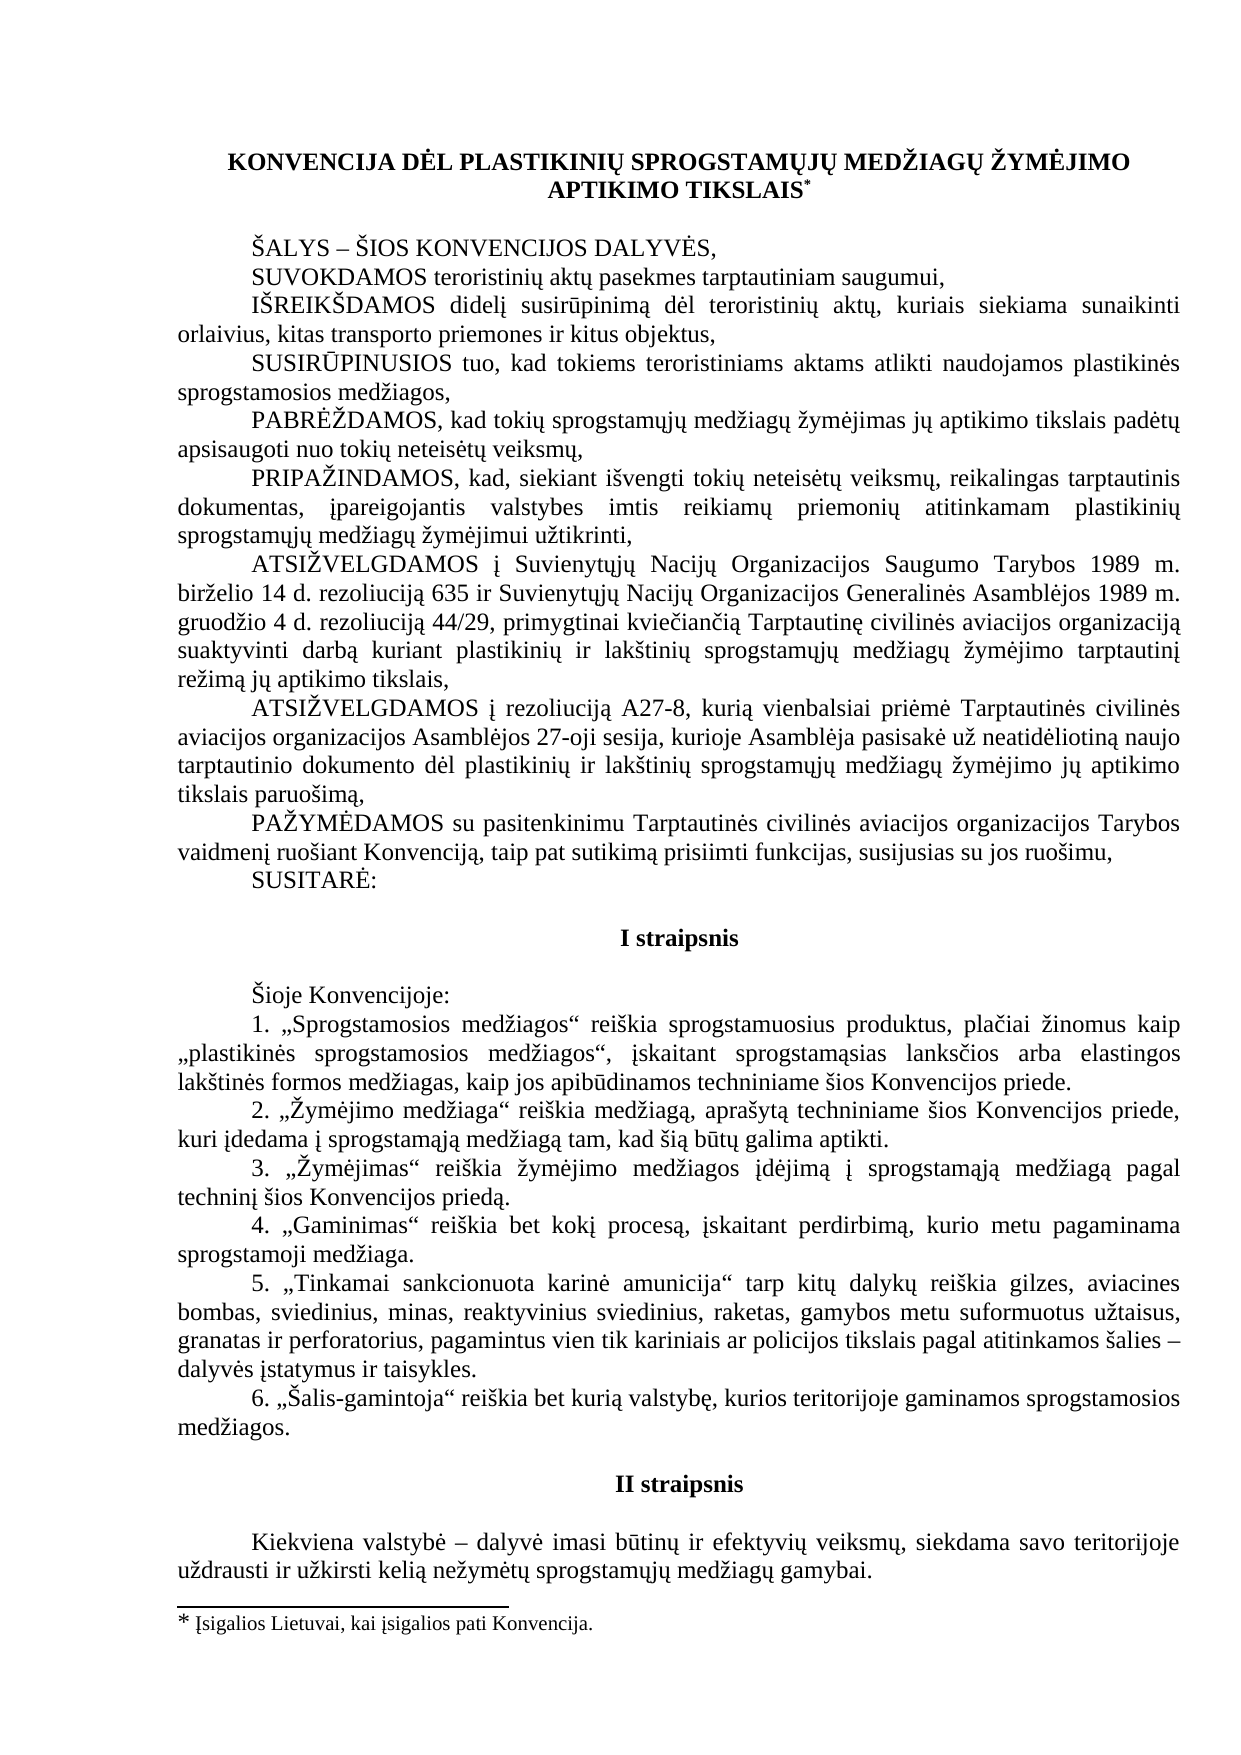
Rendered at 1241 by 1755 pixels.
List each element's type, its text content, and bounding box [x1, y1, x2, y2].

text Kiekviena valstybė – dalyvė imasi būtinų ir efektyvių veiksmų, siekdama savo teritorijoje uždrausti ir užkirsti kelią nežymėtų sprogstamųjų medžiagų gamybai. [177, 1527, 1181, 1584]
text 6. „Šalis-gamintoja“ reiškia bet kurią valstybę, kurios teritorijoje gaminamos sprogstamosios medžiagos. [177, 1383, 1181, 1441]
text PABRĖŽDAMOS, kad tokių sprogstamųjų medžiagų žymėjimas jų aptikimo tikslais padėtų apsisaugoti nuo tokių neteisėtų veiksmų, [177, 406, 1181, 463]
text SUSIRŪPINUSIOS tuo, kad tokiems teroristiniams aktams atlikti naudojamos plastikinės sprogstamosios medžiagos, [177, 348, 1181, 406]
text II straipsnis [177, 1469, 1181, 1498]
text SUSITARĖ: [177, 866, 1181, 894]
text SUVOKDAMOS teroristinių aktų pasekmes tarptautiniam saugumui, [177, 262, 1181, 291]
text Šioje Konvencijoje: [177, 981, 1181, 1009]
text PRIPAŽINDAMOS, kad, siekiant išvengti tokių neteisėtų veiksmų, reikalingas tarptautinis dokumentas, įpareigojantis valstybes imtis reikiamų priemonių atitinkamam plastikinių sprogstamųjų medžiagų žymėjimui užtikrinti, [177, 463, 1181, 549]
text I straipsnis [177, 923, 1181, 952]
text ATSIŽVELGDAMOS į Suvienytųjų Nacijų Organizacijos Saugumo Tarybos 1989 m. birželio 14 d. rezoliuciją 635 ir Suvienytųjų Nacijų Organizacijos Generalinės Asamblėjos 1989 m. gruodžio 4 d. rezoliuciją 44/29, primygtinai kviečiančią Tarptautinę civilinės aviacijos organizaciją suaktyvinti darbą kuriant plastikinių ir lakštinių sprogstamųjų medžiagų žymėjimo tarptautinį režimą jų aptikimo tikslais, [177, 549, 1181, 693]
text 5. „Tinkamai sankcionuota karinė amunicija“ tarp kitų dalykų reiškia gilzes, aviacines bombas, sviedinius, minas, reaktyvinius sviedinius, raketas, gamybos metu suformuotus užtaisus, granatas ir perforatorius, pagamintus vien tik kariniais ar policijos tikslais pagal atitinkamos šalies – dalyvės įstatymus ir taisykles. [177, 1268, 1181, 1383]
text 4. „Gaminimas“ reiškia bet kokį procesą, įskaitant perdirbimą, kurio metu pagaminama sprogstamoji medžiaga. [177, 1211, 1181, 1268]
text ATSIŽVELGDAMOS į rezoliuciją A27-8, kurią vienbalsiai priėmė Tarptautinės civilinės aviacijos organizacijos Asamblėjos 27-oji sesija, kurioje Asamblėja pasisakė už neatidėliotiną naujo tarptautinio dokumento dėl plastikinių ir lakštinių sprogstamųjų medžiagų žymėjimo jų aptikimo tikslais paruošimą, [177, 693, 1181, 808]
text ŠALYS – ŠIOS KONVENCIJOS DALYVĖS, [177, 233, 1181, 262]
text Įsigalios Lietuvai, kai įsigalios pati Konvencija. [177, 1607, 1181, 1636]
text 3. „Žymėjimas“ reiškia žymėjimo medžiagos įdėjimą į sprogstamąją medžiagą pagal techninį šios Konvencijos priedą. [177, 1153, 1181, 1211]
text KONVENCIJA dėl plastikinių sprogstamųjų medžiagų žymėjimo aptikimo tikslais [177, 147, 1181, 204]
text 1. „Sprogstamosios medžiagos“ reiškia sprogstamuosius produktus, plačiai žinomus kaip „plastikinės sprogstamosios medžiagos“, įskaitant sprogstamąsias lanksčios arba elastingos lakštinės formos medžiagas, kaip jos apibūdinamos techniniame šios Konvencijos priede. [177, 1009, 1181, 1096]
text IŠREIKŠDAMOS didelį susirūpinimą dėl teroristinių aktų, kuriais siekiama sunaikinti orlaivius, kitas transporto priemones ir kitus objektus, [177, 291, 1181, 348]
text 2. „Žymėjimo medžiaga“ reiškia medžiagą, aprašytą techniniame šios Konvencijos priede, kuri įdedama į sprogstamąją medžiagą tam, kad šią būtų galima aptikti. [177, 1096, 1181, 1153]
text PAŽYMĖDAMOS su pasitenkinimu Tarptautinės civilinės aviacijos organizacijos Tarybos vaidmenį ruošiant Konvenciją, taip pat sutikimą prisiimti funkcijas, susijusias su jos ruošimu, [177, 808, 1181, 866]
